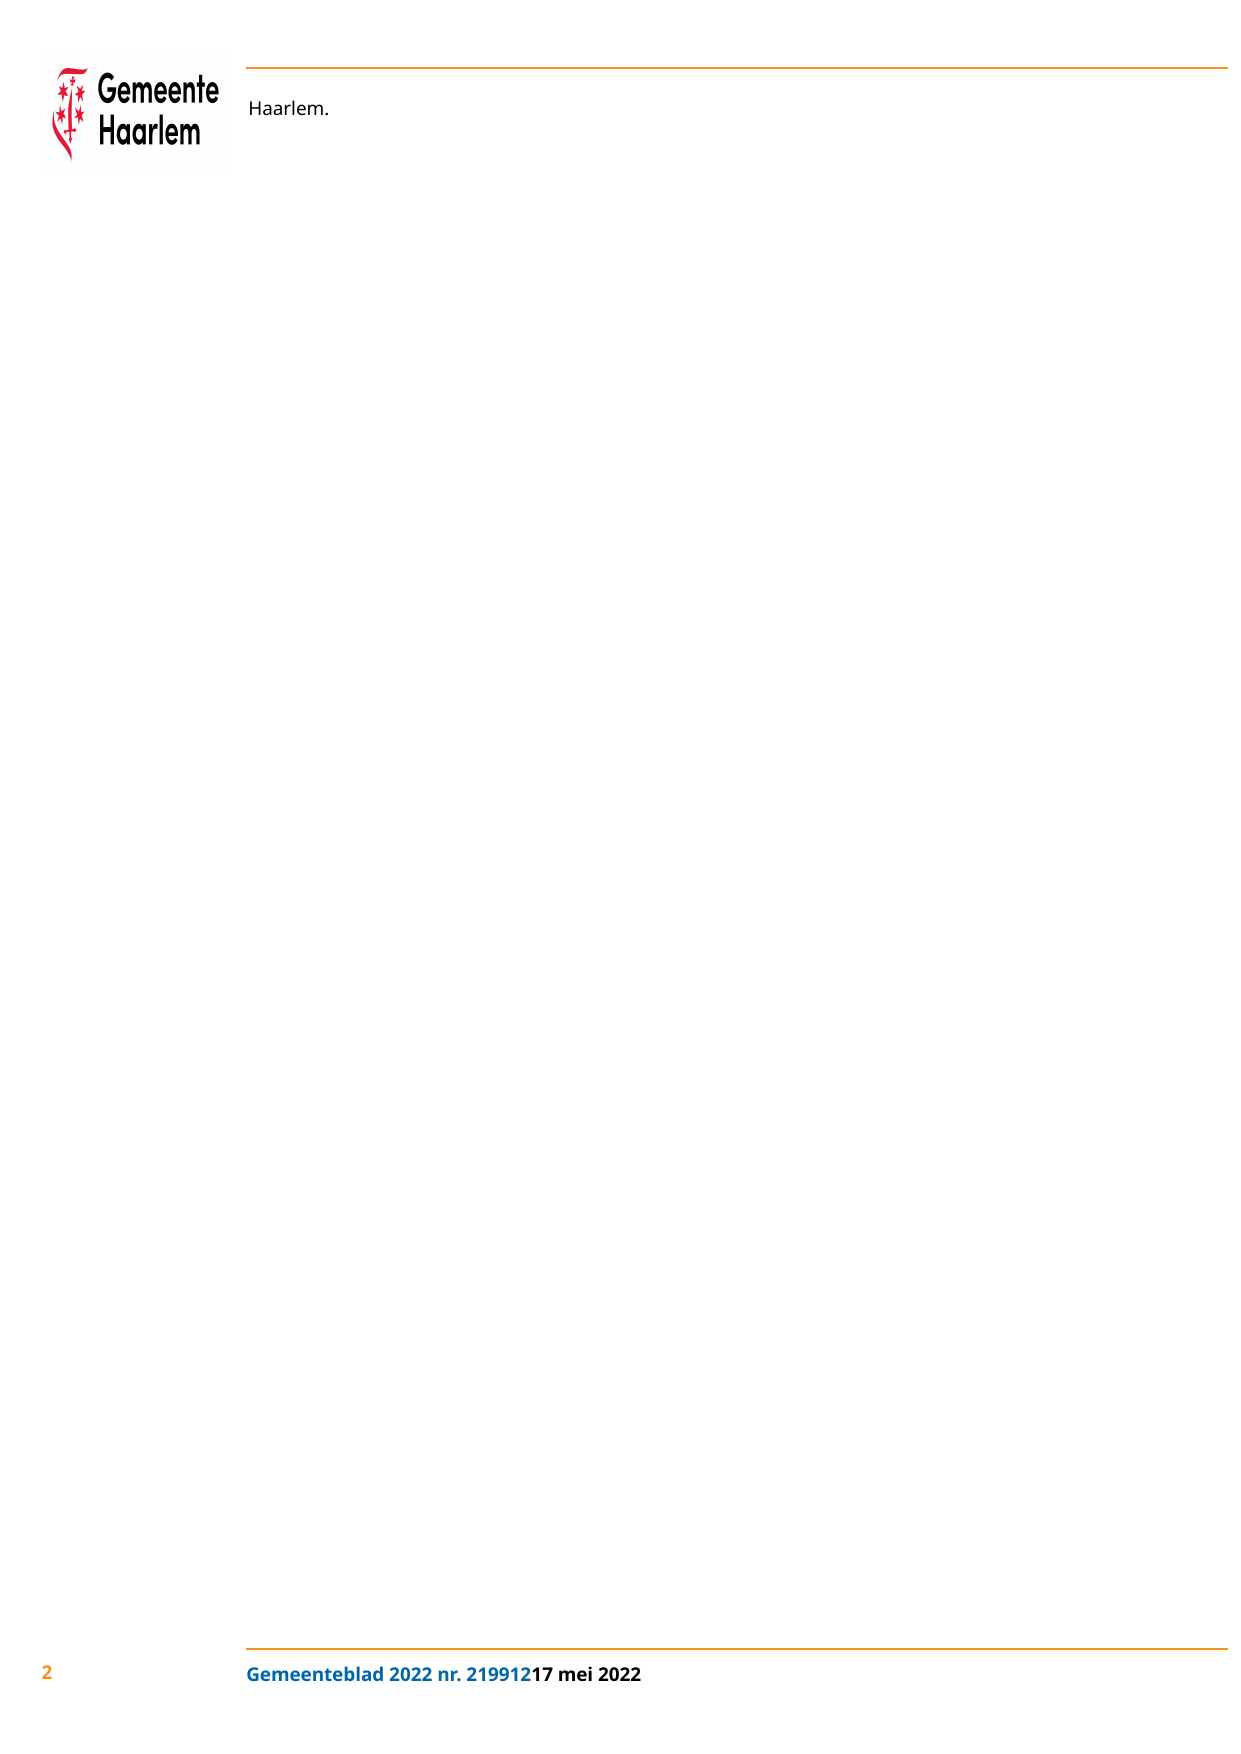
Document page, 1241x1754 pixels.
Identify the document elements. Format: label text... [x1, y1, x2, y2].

text Haarlem. [248, 95, 1152, 121]
picture [41, 47, 231, 172]
